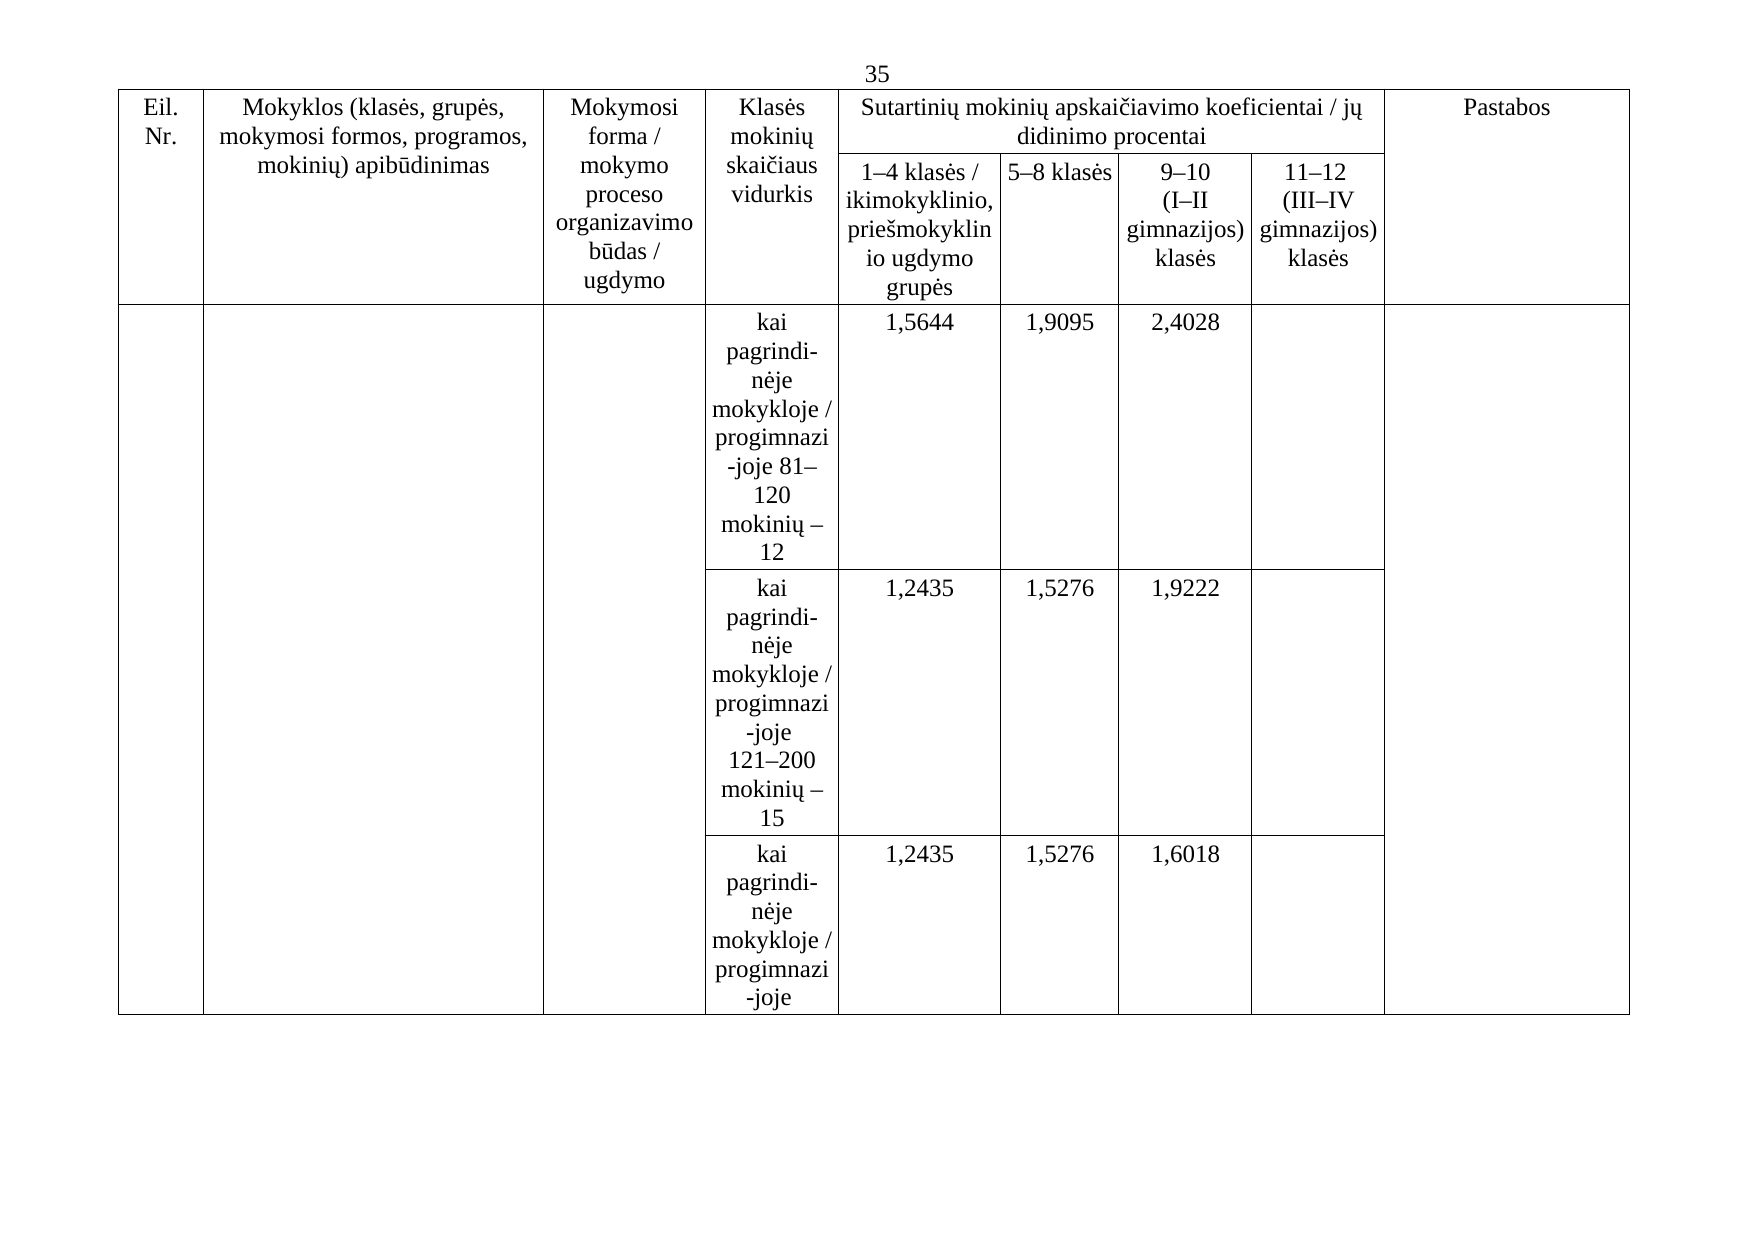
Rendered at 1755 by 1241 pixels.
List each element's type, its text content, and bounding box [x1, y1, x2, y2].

table_cell [119, 305, 203, 1014]
table_cell [1252, 305, 1384, 569]
table_cell 1,6018 [1119, 836, 1251, 1014]
table_cell 1,5276 [1001, 570, 1118, 835]
table_cell 1,2435 [839, 570, 1000, 835]
table_header Mokyklos (klasės, grupės, mokymosi formos, programos, mokinių) apibūdinimas [204, 90, 543, 303]
table_cell kai pagrindi-nėje mokykloje / progimnazi-joje 81–120 mokinių – 12 [706, 305, 838, 569]
table_cell 1,5644 [839, 305, 1000, 569]
table_cell [204, 305, 543, 1014]
table_cell kai pagrindi-nėje mokykloje / progimnazi-joje 121–200 mokinių – 15 [706, 570, 838, 835]
table_cell 1–4 klasės / ikimokyklinio, priešmokyklinio ugdymo grupės [839, 154, 1000, 303]
table_cell [1252, 570, 1384, 835]
table_cell kai pagrindi-nėje mokykloje / progimnazi-joje [706, 836, 838, 1014]
table_cell 1,2435 [839, 836, 1000, 1014]
table_header Sutartinių mokinių apskaičiavimo koeficientai / jų didinimo procentai [839, 90, 1384, 153]
table_header Eil. Nr. [119, 90, 203, 303]
table_cell 5–8 klasės [1001, 154, 1118, 303]
table_cell [1252, 836, 1384, 1014]
table_header Klasės mokinių skaičiaus vidurkis [706, 90, 838, 303]
table_cell 2,4028 [1119, 305, 1251, 569]
table_cell 11–12 (III–IV gimnazijos) klasės [1252, 154, 1384, 303]
table_cell 9–10 (I–II gimnazijos) klasės [1119, 154, 1251, 303]
table_cell [544, 305, 705, 1014]
table_header Mokymosi forma / mokymo proceso organizavimo būdas / ugdymo programa [544, 90, 705, 303]
table_cell 1,9222 [1119, 570, 1251, 835]
table_cell 1,5276 [1001, 836, 1118, 1014]
table_header Pastabos [1385, 90, 1629, 303]
table_cell [1385, 305, 1629, 1014]
table_cell 1,9095 [1001, 305, 1118, 569]
